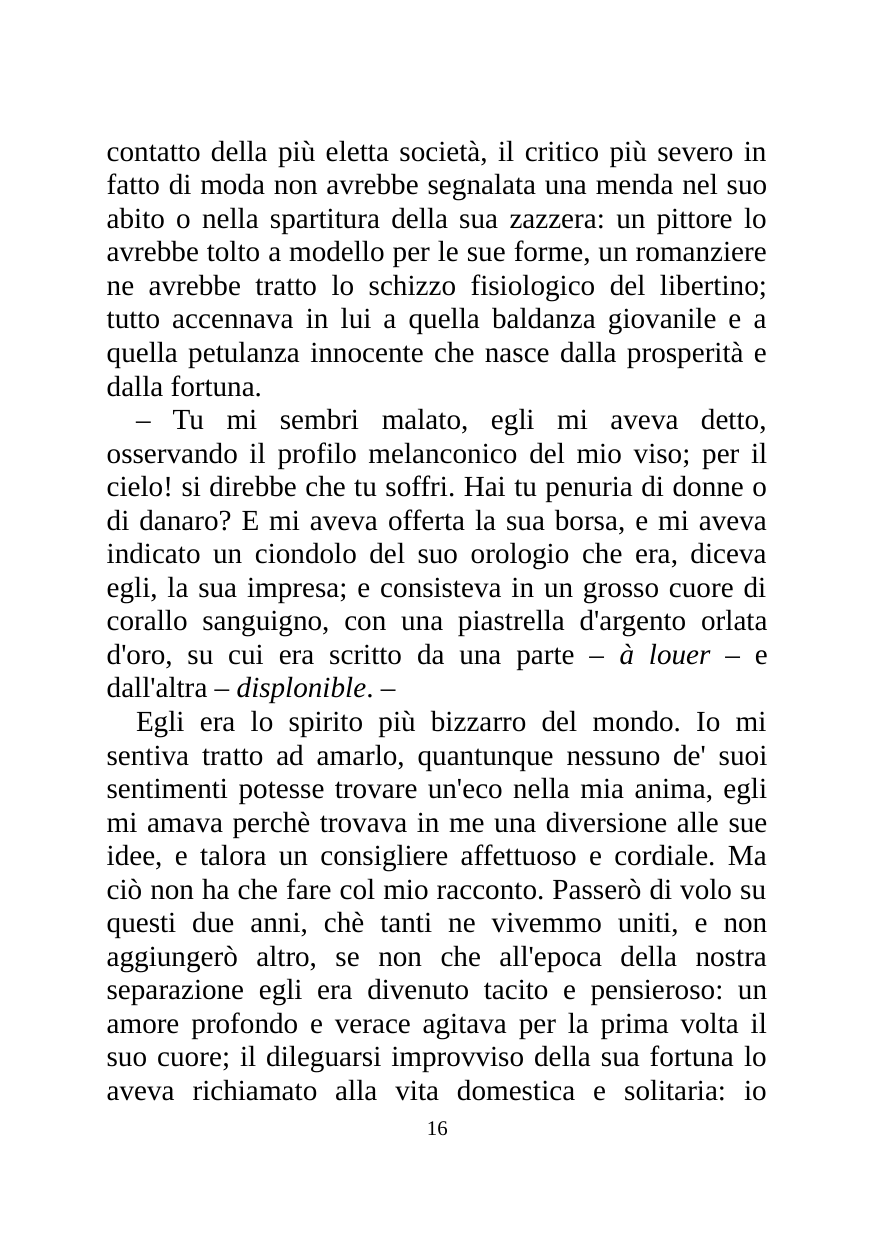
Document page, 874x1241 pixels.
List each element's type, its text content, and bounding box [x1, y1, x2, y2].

text Egli era lo spirito più bizzarro del mondo. Io mi sentiva tratto ad amarlo, quantunque nessuno de' suoi sentimenti potesse trovare un'eco nella mia anima, egli mi amava perchè trovava in me una diversione alle sue idee, e talora un consigliere affettuoso e cordiale. Ma ciò non ha che fare col mio racconto. Passerò di volo su questi due anni, chè tanti ne vivemmo uniti, e non aggiungerò altro, se non che all'epoca della nostra separazione egli era divenuto tacito e pensieroso: un amore profondo e verace agitava per la prima volta il suo cuore; il dileguarsi improvviso della sua fortuna lo aveva richiamato alla vita domestica e solitaria: io [106, 704, 768, 1107]
text – Tu mi sembri malato, egli mi aveva detto, osservando il profilo melanconico del mio viso; per il cielo! si direbbe che tu soffri. Hai tu penuria di donne o di danaro? E mi aveva offerta la sua borsa, e mi aveva indicato un ciondolo del suo orologio che era, diceva egli, la sua impresa; e consisteva in un grosso cuore di corallo sanguigno, con una piastrella d'argento orlata d'oro, su cui era scritto da una parte – à louer – e dall'altra – displonible. – [106, 402, 768, 704]
text contatto della più eletta società, il critico più severo in fatto di moda non avrebbe segnalata una menda nel suo abito o nella spartitura della sua zazzera: un pittore lo avrebbe tolto a modello per le sue forme, un romanziere ne avrebbe tratto lo schizzo fisiologico del libertino; tutto accennava in lui a quella baldanza giovanile e a quella petulanza innocente che nasce dalla prosperità e dalla fortuna. [106, 134, 768, 402]
